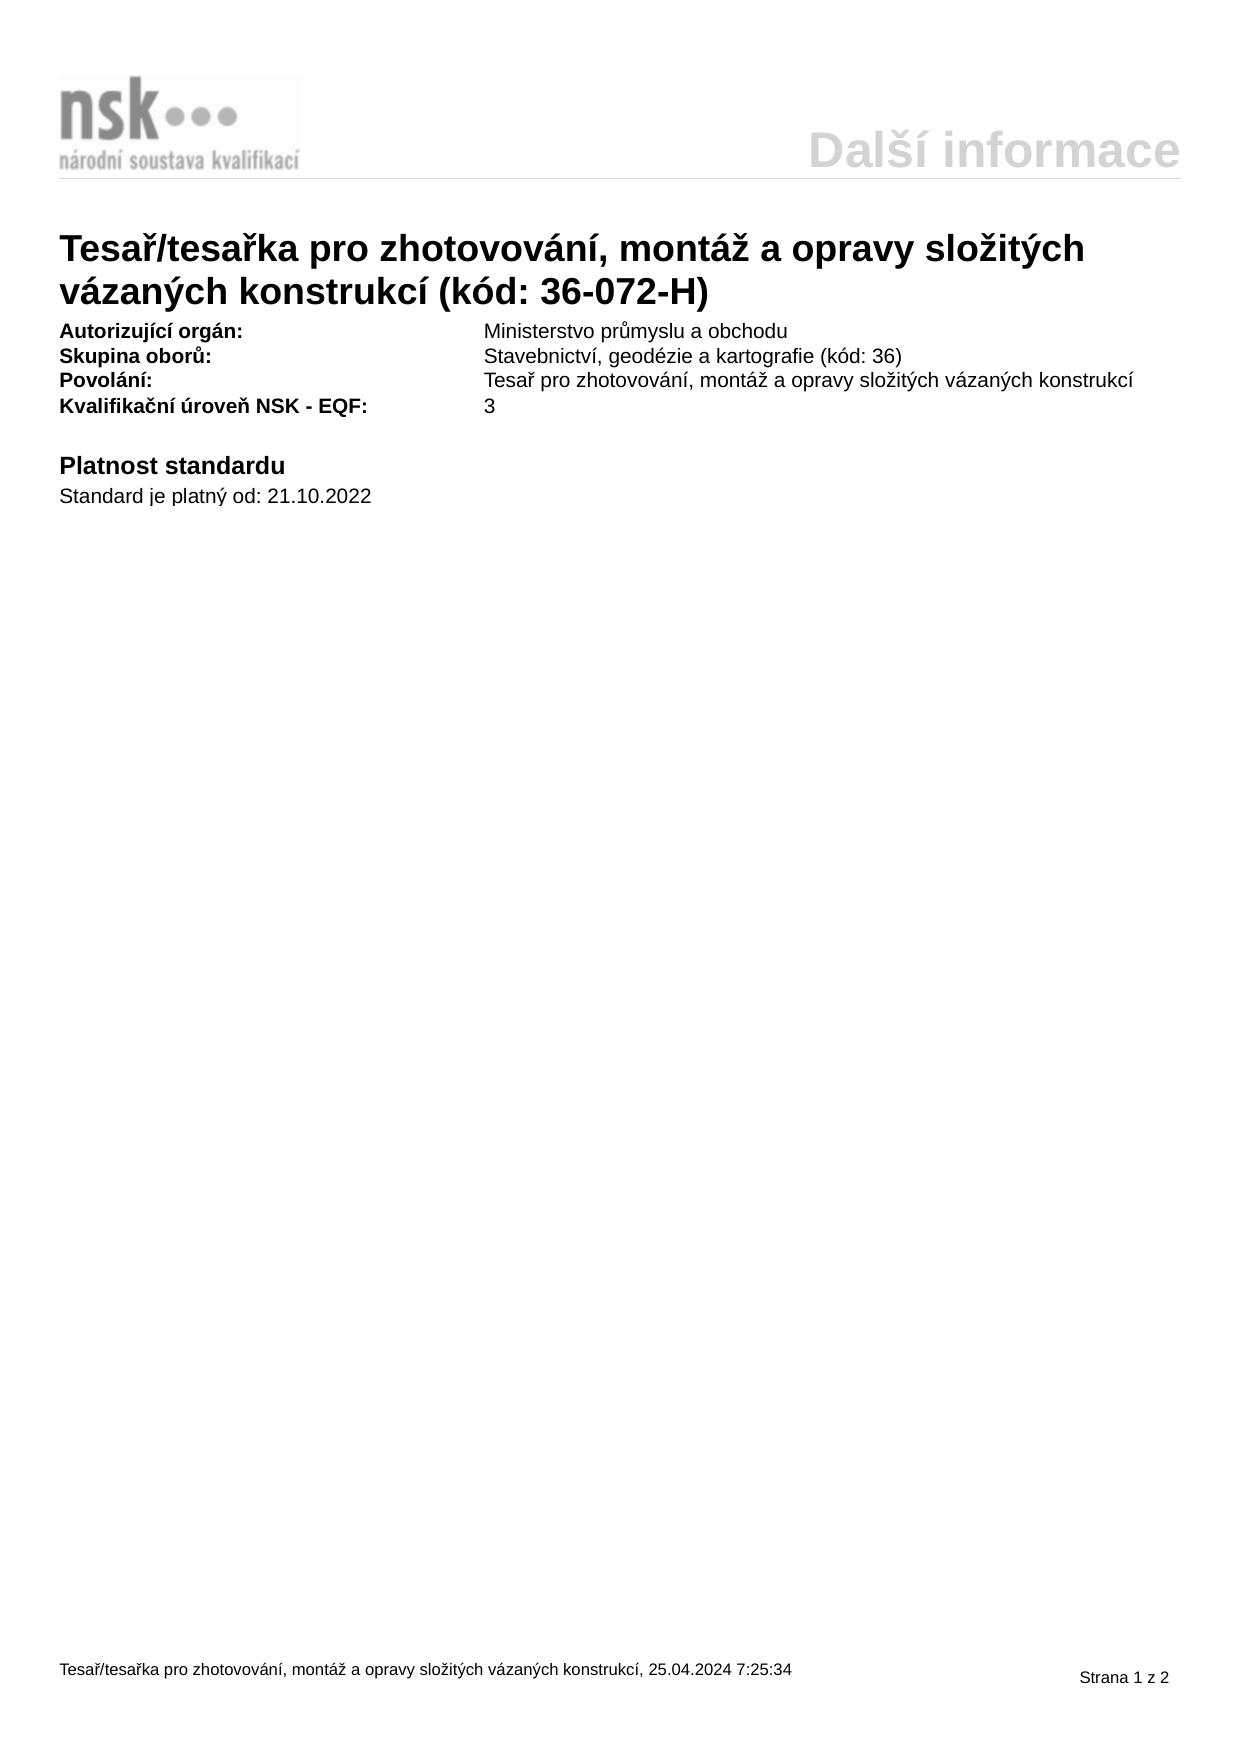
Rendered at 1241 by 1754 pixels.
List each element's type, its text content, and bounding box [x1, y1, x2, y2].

table_cell Skupina oborů: [59, 344, 483, 368]
table_header [621, 59, 626, 172]
table_cell [484, 506, 620, 806]
table_cell [626, 806, 862, 1106]
table_cell Strana 1 z 2 [862, 1660, 1169, 1696]
table_cell [626, 1384, 862, 1659]
table_cell [626, 506, 862, 806]
table_cell [620, 1106, 626, 1383]
table_cell [59, 313, 483, 319]
table_cell [1169, 313, 1181, 319]
table_cell [1169, 418, 1181, 447]
table_cell [862, 313, 1169, 319]
table_header Další informace [626, 59, 1181, 178]
table_cell [484, 418, 620, 447]
table_cell [862, 1106, 1169, 1383]
table_cell Ministerstvo průmyslu a obchodu [484, 319, 1181, 344]
table_cell [1169, 806, 1181, 1106]
table_cell [862, 806, 1169, 1106]
table_cell [59, 418, 483, 447]
table_cell Standard je platný od: 21.10.2022 [59, 484, 1181, 506]
table_cell [620, 506, 626, 806]
table_cell [484, 806, 620, 1106]
table_cell [862, 506, 1169, 806]
table_cell [484, 1106, 620, 1383]
table_cell [59, 806, 483, 1106]
table_cell Tesař/tesařka pro zhotovování, montáž a opravy složitých vázaných konstrukcí, 25.04.2024 7:25:34 [59, 1660, 862, 1696]
table_cell [59, 506, 483, 806]
table_cell [484, 196, 620, 224]
table_cell [1169, 1384, 1181, 1659]
table_cell [1169, 506, 1181, 806]
table_cell [626, 313, 862, 319]
table_cell Tesař pro zhotovování, montáž a opravy složitých vázaných konstrukcí [484, 368, 1181, 393]
table_cell Kvalifikační úroveň NSK - EQF: [59, 394, 483, 417]
table_cell [484, 1384, 620, 1659]
table_cell Autorizující orgán: [59, 319, 483, 343]
table_cell Tesař/tesařka pro zhotovování, montáž a opravy složitých vázaných konstrukcí (kód: 36-072-H) [59, 224, 1181, 313]
table_cell [862, 1384, 1169, 1659]
table_cell [620, 1384, 626, 1659]
table_cell [620, 418, 626, 447]
table_cell [59, 196, 483, 224]
table_cell [484, 172, 620, 178]
table_cell 3 [484, 394, 1181, 417]
table_cell [59, 179, 1181, 196]
table_cell [862, 196, 1169, 224]
table_cell Stavebnictví, geodézie a kartografie (kód: 36) [484, 344, 1181, 368]
table_cell [1169, 1106, 1181, 1383]
table_cell Povolání: [59, 368, 483, 392]
picture [58, 59, 621, 172]
table_cell [626, 418, 862, 447]
table_cell [1169, 196, 1181, 224]
table_cell [862, 418, 1169, 447]
table_cell [626, 196, 862, 224]
table_cell [59, 172, 483, 178]
table_cell [1169, 1660, 1181, 1696]
table_cell [59, 1106, 483, 1383]
table_cell [620, 196, 626, 224]
table_cell [626, 1106, 862, 1383]
table_cell [484, 313, 620, 319]
table_cell [59, 1384, 483, 1659]
table_cell [620, 806, 626, 1106]
table_cell Platnost standardu [59, 448, 1181, 483]
